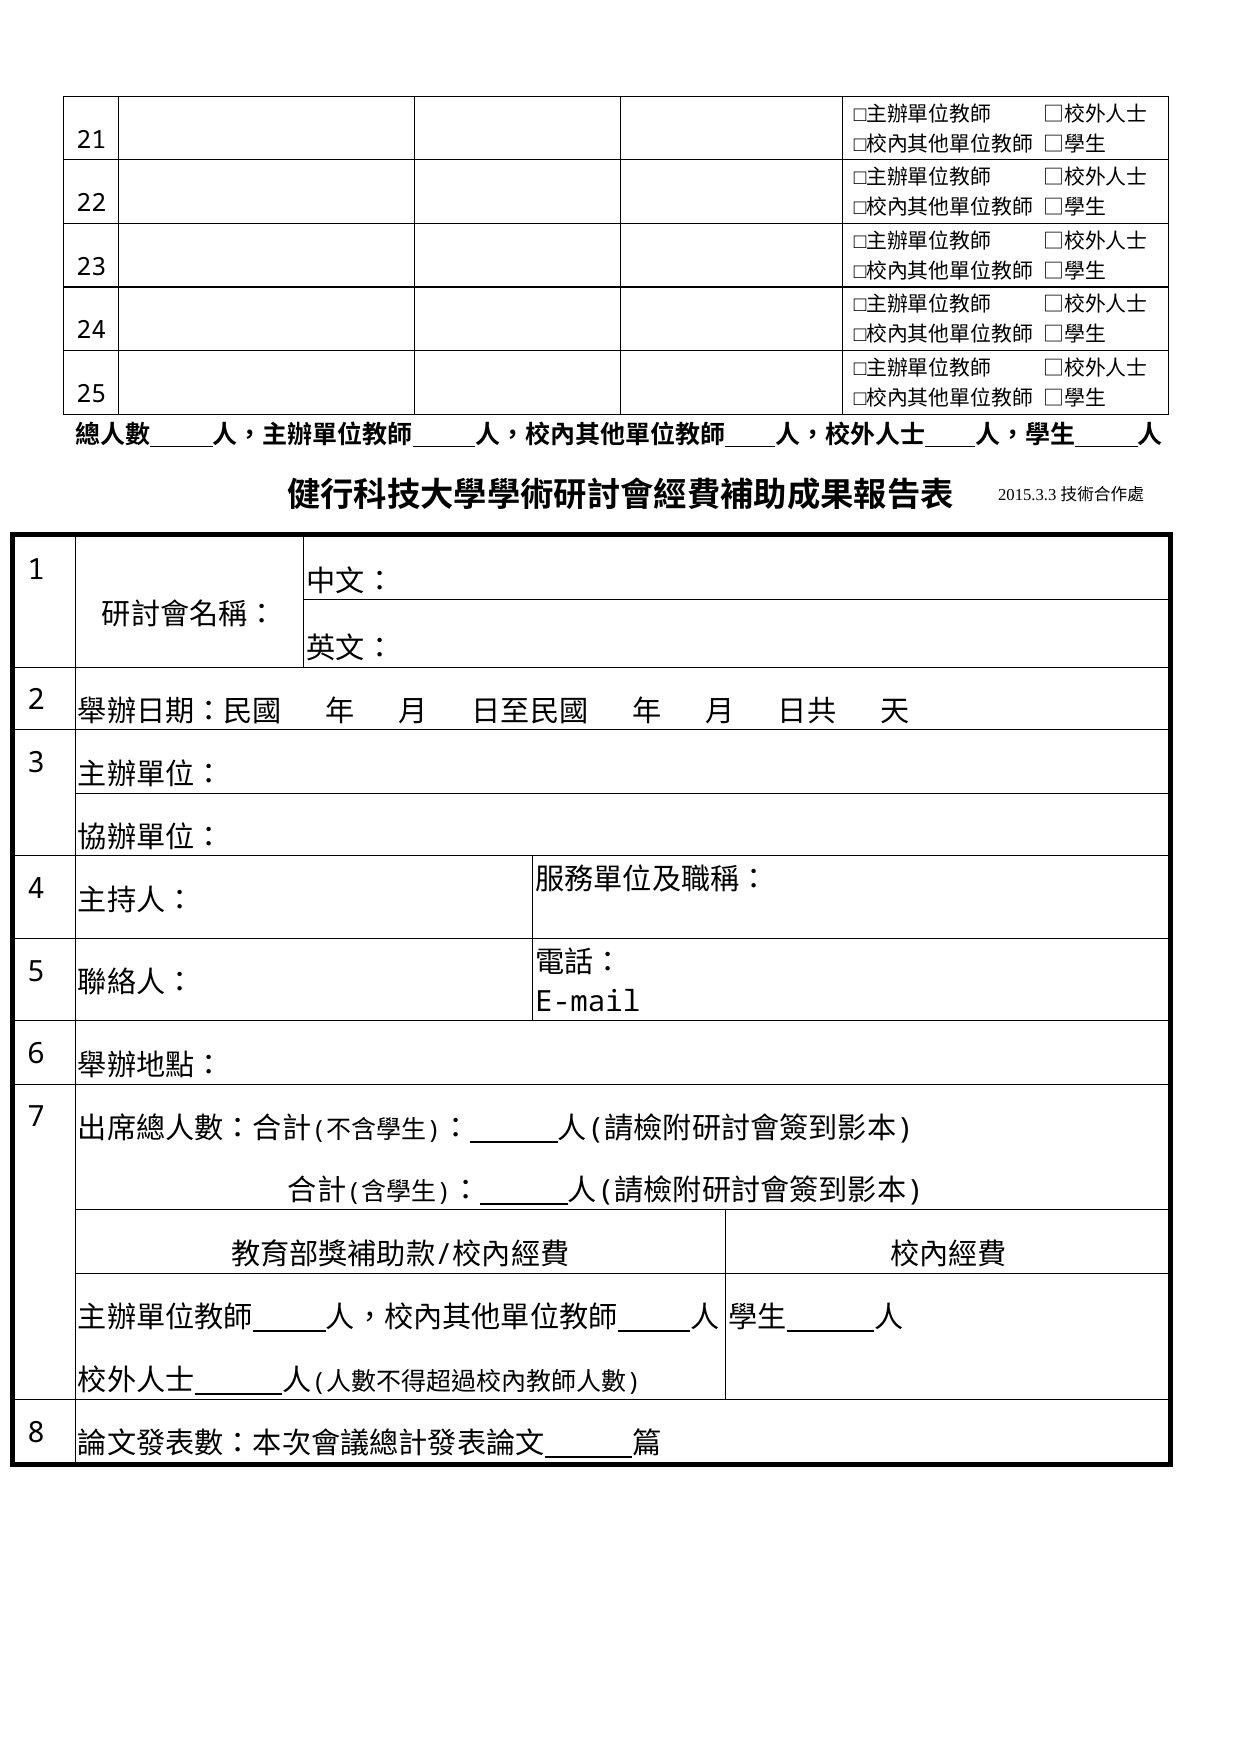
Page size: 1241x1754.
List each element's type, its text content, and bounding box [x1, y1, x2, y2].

table_cell 服務單位及職稱： [533, 856, 1168, 938]
table_header 1 [15, 537, 75, 666]
table_cell 25 [64, 351, 118, 413]
table_cell 英文： [304, 600, 1168, 666]
table_cell 22 [64, 160, 118, 223]
table_cell [415, 288, 620, 350]
table_header 中文： [304, 537, 1168, 599]
table_cell [119, 97, 414, 159]
table_cell 5 [15, 939, 75, 1020]
table_cell [621, 160, 842, 223]
text 2015.3.3 技術合作處 [998, 481, 1161, 506]
table_cell □主辦單位教師 □校外人士 □校內其他單位教師 □學生 [843, 97, 1168, 159]
table_cell [621, 351, 842, 413]
table_cell 主持人： [76, 856, 532, 938]
table_cell [415, 351, 620, 413]
table_cell 學生 人 [726, 1274, 1168, 1398]
text [981, 472, 1178, 547]
table_cell [119, 351, 414, 413]
table_cell □主辦單位教師 □校外人士 □校內其他單位教師 □學生 [843, 224, 1168, 286]
table_cell □主辦單位教師 □校外人士 □校內其他單位教師 □學生 [843, 288, 1168, 350]
table_cell 出席總人數：合計(不含學生)： 人(請檢附研討會簽到影本) 合計(含學生)： 人(請檢附研討會簽到影本) [76, 1085, 1168, 1209]
table_cell [119, 288, 414, 350]
table_cell 21 [64, 97, 118, 159]
table_cell [415, 224, 620, 286]
table_cell 7 [15, 1085, 75, 1398]
table_cell 舉辦地點： [76, 1021, 1168, 1083]
table_cell 校內經費 [726, 1210, 1168, 1272]
table_cell 協辦單位： [76, 794, 1168, 855]
table_cell 2 [15, 668, 75, 729]
table_header 研討會名稱： [76, 537, 303, 666]
table_cell 24 [64, 288, 118, 350]
table_cell 舉辦日期：民國 年 月 日至民國 年 月 日共 天 [76, 668, 1168, 729]
table_cell 聯絡人： [76, 939, 532, 1020]
table_cell □主辦單位教師 □校外人士 □校內其他單位教師 □學生 [843, 160, 1168, 223]
table_cell 主辦單位： [76, 730, 1168, 792]
table_cell [415, 97, 620, 159]
table_cell 電話： E-mail [533, 939, 1168, 1020]
table_cell 3 [15, 730, 75, 855]
table_cell 6 [15, 1021, 75, 1083]
table_cell [119, 160, 414, 223]
table_cell [415, 160, 620, 223]
table_cell [621, 224, 842, 286]
table_cell 4 [15, 856, 75, 938]
table_cell □主辦單位教師 □校外人士 □校內其他單位教師 □學生 [843, 351, 1168, 413]
table_cell [621, 288, 842, 350]
table_cell 主辦單位教師 人，校內其他單位教師 人 校外人士 人(人數不得超過校內教師人數) [76, 1274, 725, 1398]
table_cell 23 [64, 224, 118, 286]
table_cell 8 [15, 1400, 75, 1462]
text 健行科技大學學術研討會經費補助成果報告表 [75, 451, 1165, 513]
table_cell [119, 224, 414, 286]
text 總人數 人，主辦單位教師 人，校內其他單位教師 人，校外人士 人，學生 人 [75, 415, 1165, 451]
table_cell 教育部獎補助款/校內經費 [76, 1210, 725, 1272]
table_cell 論文發表數：本次會議總計發表論文 篇 [76, 1400, 1168, 1462]
table_cell [621, 97, 842, 159]
